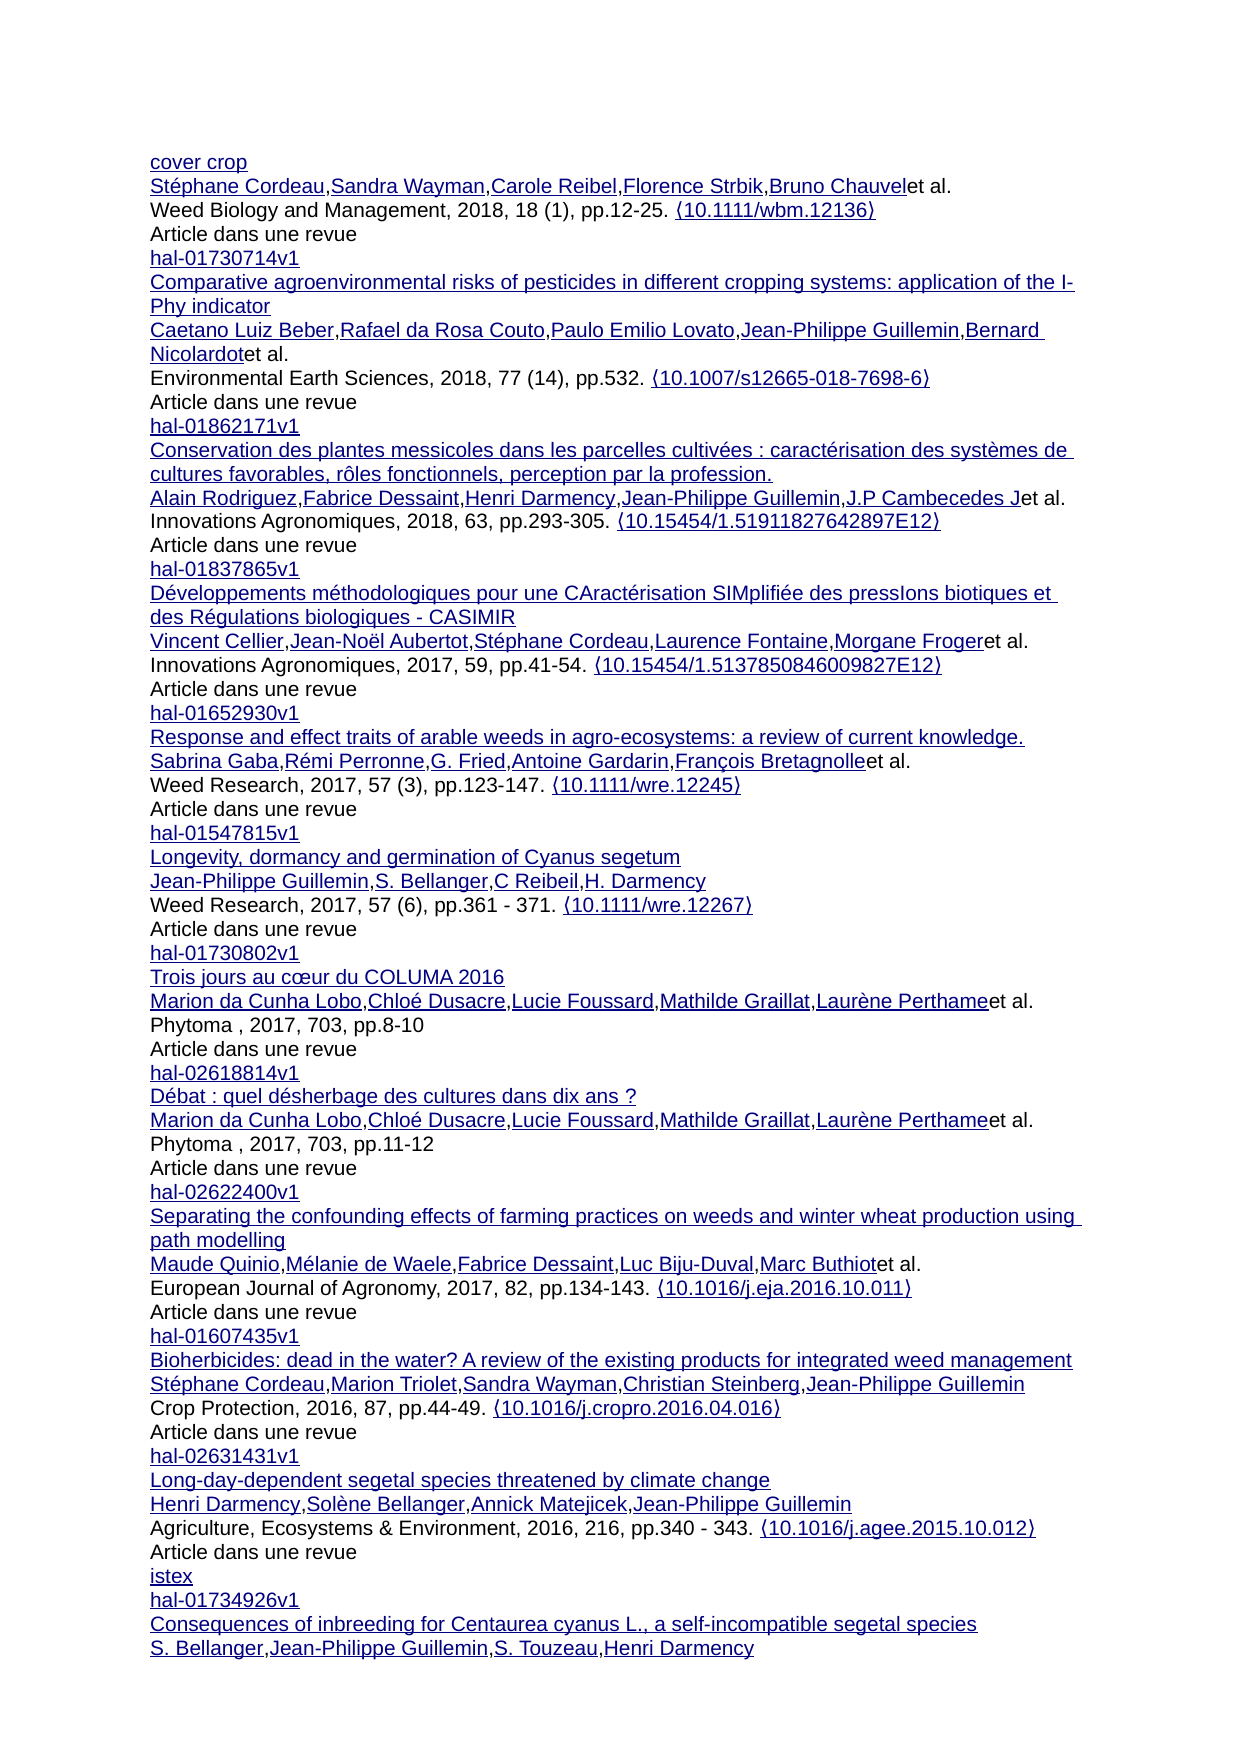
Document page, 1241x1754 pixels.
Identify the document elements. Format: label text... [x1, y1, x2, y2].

table_cell Bioherbicides: dead in the water? A review of the existing products for integrated weed management Stéphane Cordeau,Marion Triolet,Sandra Wayman,Christian Steinberg,Jean-Philippe Guillemin Crop Protection, 2016, 87, pp.44-49. ⟨10.1016/j.cropro.2016.04.016⟩ Article dans une revue hal-02631431v1 [150, 1348, 1090, 1468]
table_cell Développements méthodologiques pour une CAractérisation SIMplifiée des pressIons biotiques et des Régulations biologiques - CASIMIR Vincent Cellier,Jean-Noël Aubertot,Stéphane Cordeau,Laurence Fontaine,Morgane Frogeret al. Innovations Agronomiques, 2017, 59, pp.41-54. ⟨10.15454/1.5137850846009827E12⟩ Article dans une revue hal-01652930v1 [150, 581, 1090, 725]
table_cell Consequences of inbreeding for Centaurea cyanus L., a self-incompatible segetal species S. Bellanger,Jean-Philippe Guillemin,S. Touzeau,Henri Darmency [150, 1611, 1090, 1659]
table_cell Long-day-dependent segetal species threatened by climate change Henri Darmency,Solène Bellanger,Annick Matejicek,Jean-Philippe Guillemin Agriculture, Ecosystems & Environment, 2016, 216, pp.340 - 343. ⟨10.1016/j.agee.2015.10.012⟩ Article dans une revue istex hal-01734926v1 [150, 1468, 1090, 1611]
table_cell Separating the confounding effects of farming practices on weeds and winter wheat production using path modelling Maude Quinio,Mélanie de Waele,Fabrice Dessaint,Luc Biju-Duval,Marc Buthiotet al. European Journal of Agronomy, 2017, 82, pp.134-143. ⟨10.1016/j.eja.2016.10.011⟩ Article dans une revue hal-01607435v1 [150, 1204, 1090, 1348]
table_cell Débat : quel désherbage des cultures dans dix ans ? Marion da Cunha Lobo,Chloé Dusacre,Lucie Foussard,Mathilde Graillat,Laurène Perthameet al. Phytoma , 2017, 703, pp.11-12 Article dans une revue hal-02622400v1 [150, 1084, 1090, 1204]
table_cell Conservation des plantes messicoles dans les parcelles cultivées : caractérisation des systèmes de cultures favorables, rôles fonctionnels, perception par la profession. Alain Rodriguez,Fabrice Dessaint,Henri Darmency,Jean-Philippe Guillemin,J.P Cambecedes Jet al. Innovations Agronomiques, 2018, 63, pp.293-305. ⟨10.15454/1.51911827642897E12⟩ Article dans une revue hal-01837865v1 [150, 438, 1090, 581]
table_cell cover crop Stéphane Cordeau,Sandra Wayman,Carole Reibel,Florence Strbik,Bruno Chauvelet al. Weed Biology and Management, 2018, 18 (1), pp.12-25. ⟨10.1111/wbm.12136⟩ Article dans une revue hal-01730714v1 [150, 150, 1090, 270]
table_cell Longevity, dormancy and germination of Cyanus segetum Jean-Philippe Guillemin,S. Bellanger,C Reibeil,H. Darmency Weed Research, 2017, 57 (6), pp.361 - 371. ⟨10.1111/wre.12267⟩ Article dans une revue hal-01730802v1 [150, 845, 1090, 964]
table_cell Response and effect traits of arable weeds in agro-ecosystems: a review of current knowledge. Sabrina Gaba,Rémi Perronne,G. Fried,Antoine Gardarin,François Bretagnolleet al. Weed Research, 2017, 57 (3), pp.123-147. ⟨10.1111/wre.12245⟩ Article dans une revue hal-01547815v1 [150, 725, 1090, 845]
table_cell Trois jours au cœur du COLUMA 2016 Marion da Cunha Lobo,Chloé Dusacre,Lucie Foussard,Mathilde Graillat,Laurène Perthameet al. Phytoma , 2017, 703, pp.8-10 Article dans une revue hal-02618814v1 [150, 965, 1090, 1084]
table_cell Comparative agroenvironmental risks of pesticides in different cropping systems: application of the I-Phy indicator Caetano Luiz Beber,Rafael da Rosa Couto,Paulo Emilio Lovato,Jean-Philippe Guillemin,Bernard Nicolardotet al. Environmental Earth Sciences, 2018, 77 (14), pp.532. ⟨10.1007/s12665-018-7698-6⟩ Article dans une revue hal-01862171v1 [150, 270, 1090, 437]
